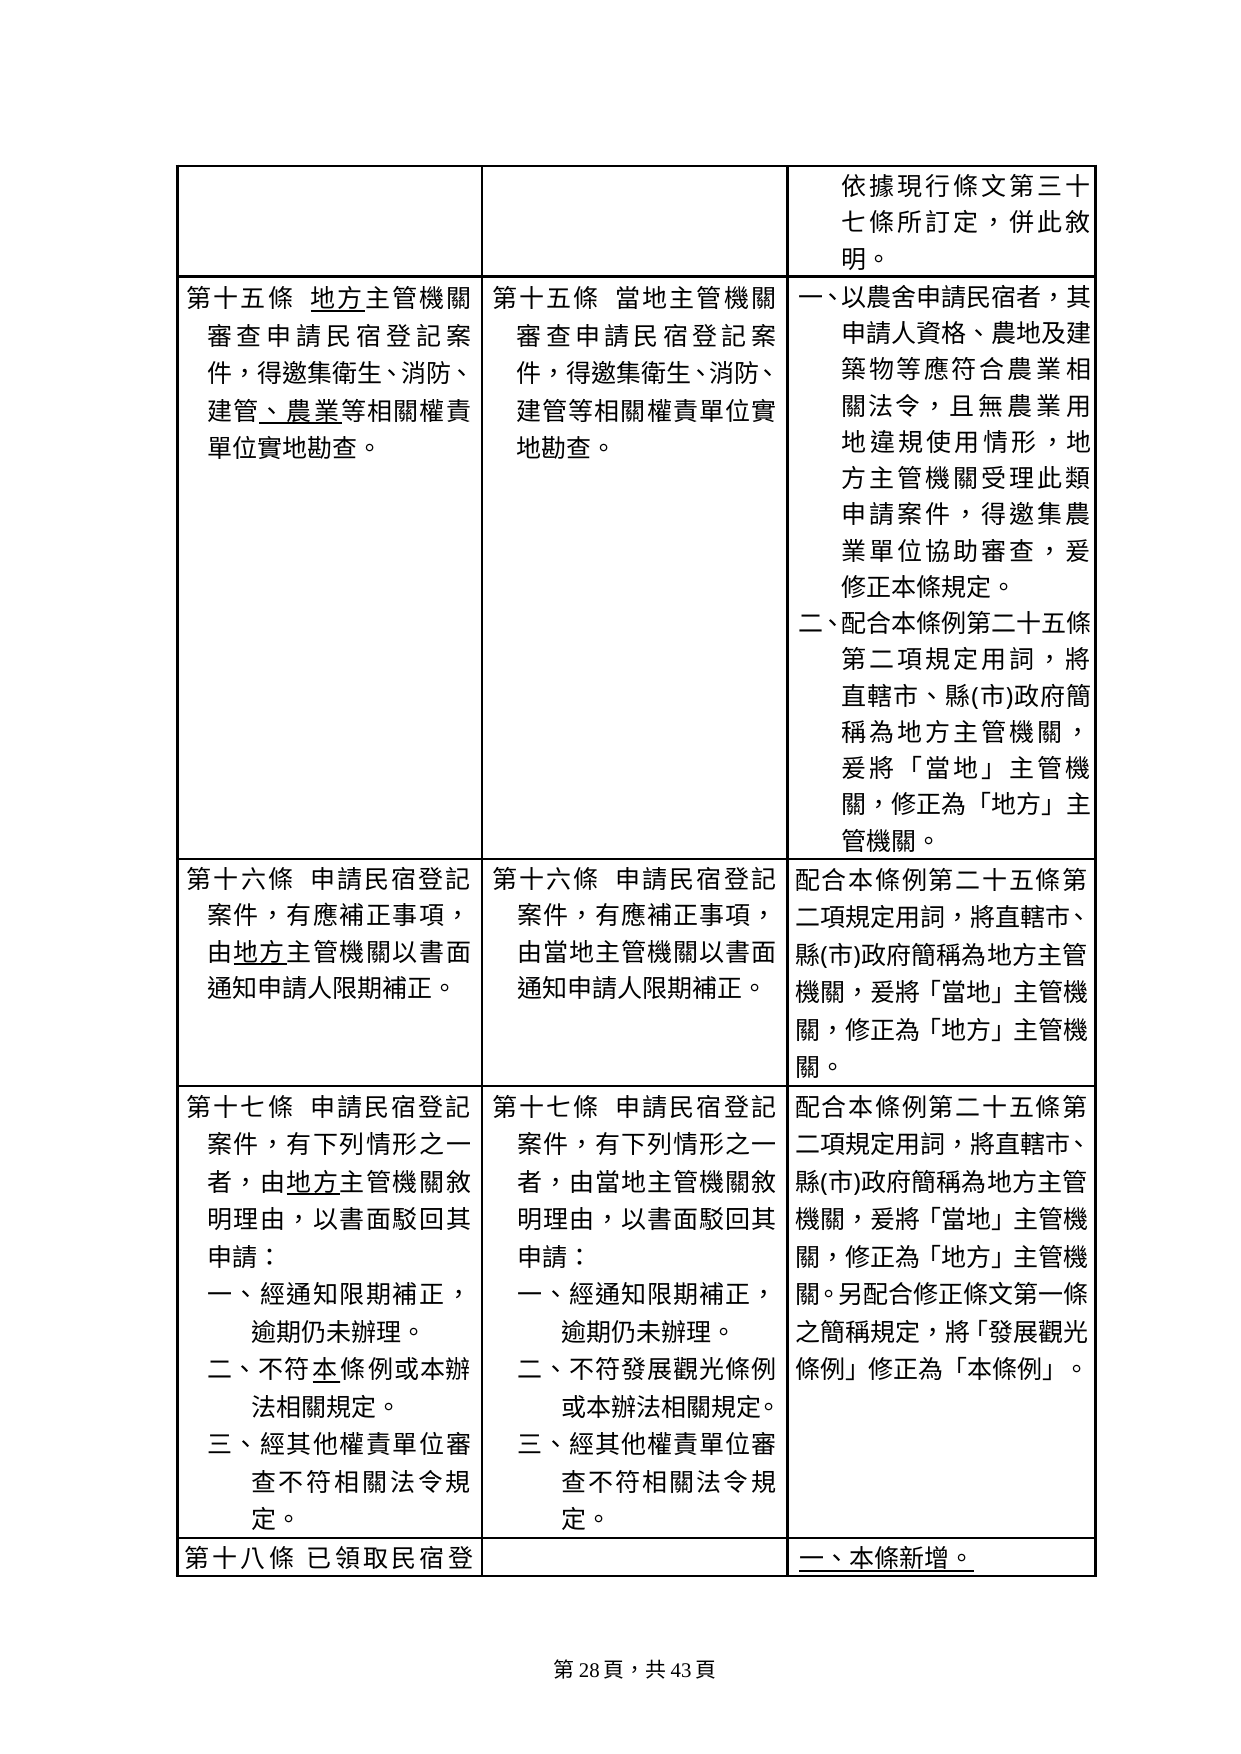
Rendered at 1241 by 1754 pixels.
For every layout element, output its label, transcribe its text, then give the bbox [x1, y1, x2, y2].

table_cell 第十七條 申請民宿登記案件，有下列情形之一者，由地方主管機關敘明理由，以書面駁回其申請： 一、經通知限期補正，逾期仍未辦理。 二、不符本條例或本辦法相關規定。 三、經其他權責單位審查不符相關法令規定。 [179, 1087, 481, 1537]
table_cell 依據現行條文第三十七條所訂定，併此敘明。 [789, 167, 1094, 275]
table_cell 配合本條例第二十五條第二項規定用詞，將直轄市、縣(市)政府簡稱為地方主管機關，爰將「當地」主管機關，修正為「地方」主管機關。 [789, 860, 1094, 1084]
table_cell 第十五條 當地主管機關審查申請民宿登記案件，得邀集衛生、消防、建管等相關權責單位實地勘查。 [483, 278, 786, 857]
table_cell [483, 167, 786, 275]
table_cell 第十六條 申請民宿登記案件，有應補正事項，由地方主管機關以書面通知申請人限期補正。 [179, 860, 481, 1084]
table_cell 第十六條 申請民宿登記案件，有應補正事項，由當地主管機關以書面通知申請人限期補正。 [483, 860, 786, 1084]
table_cell [483, 1539, 786, 1575]
table_cell 配合本條例第二十五條第二項規定用詞，將直轄市、縣(市)政府簡稱為地方主管機關，爰將「當地」主管機關，修正為「地方」主管機關。另配合修正條文第一條之簡稱規定，將「發展觀光條例」修正為「本條例」。 [789, 1087, 1094, 1537]
table_cell 第十八條 已領取民宿登 [179, 1539, 481, 1575]
table_cell 第十五條 地方主管機關審查申請民宿登記案件，得邀集衛生、消防、建管、農業等相關權責單位實地勘查。 [179, 278, 481, 857]
table_cell [179, 167, 481, 275]
table_cell 一、本條新增。 [789, 1539, 1094, 1575]
table_cell 一、以農舍申請民宿者，其申請人資格、農地及建築物等應符合農業相關法令，且無農業用地違規使用情形，地方主管機關受理此類申請案件，得邀集農業單位協助審查，爰修正本條規定。 二、配合本條例第二十五條第二項規定用詞，將直轄市、縣(市)政府簡稱為地方主管機關，爰將「當地」主管機關，修正為「地方」主管機關。 [789, 278, 1094, 857]
table_cell 第十七條 申請民宿登記案件，有下列情形之一者，由當地主管機關敘明理由，以書面駁回其申請： 一、經通知限期補正，逾期仍未辦理。 二、不符發展觀光條例或本辦法相關規定。 三、經其他權責單位審查不符相關法令規定。 [483, 1087, 786, 1537]
